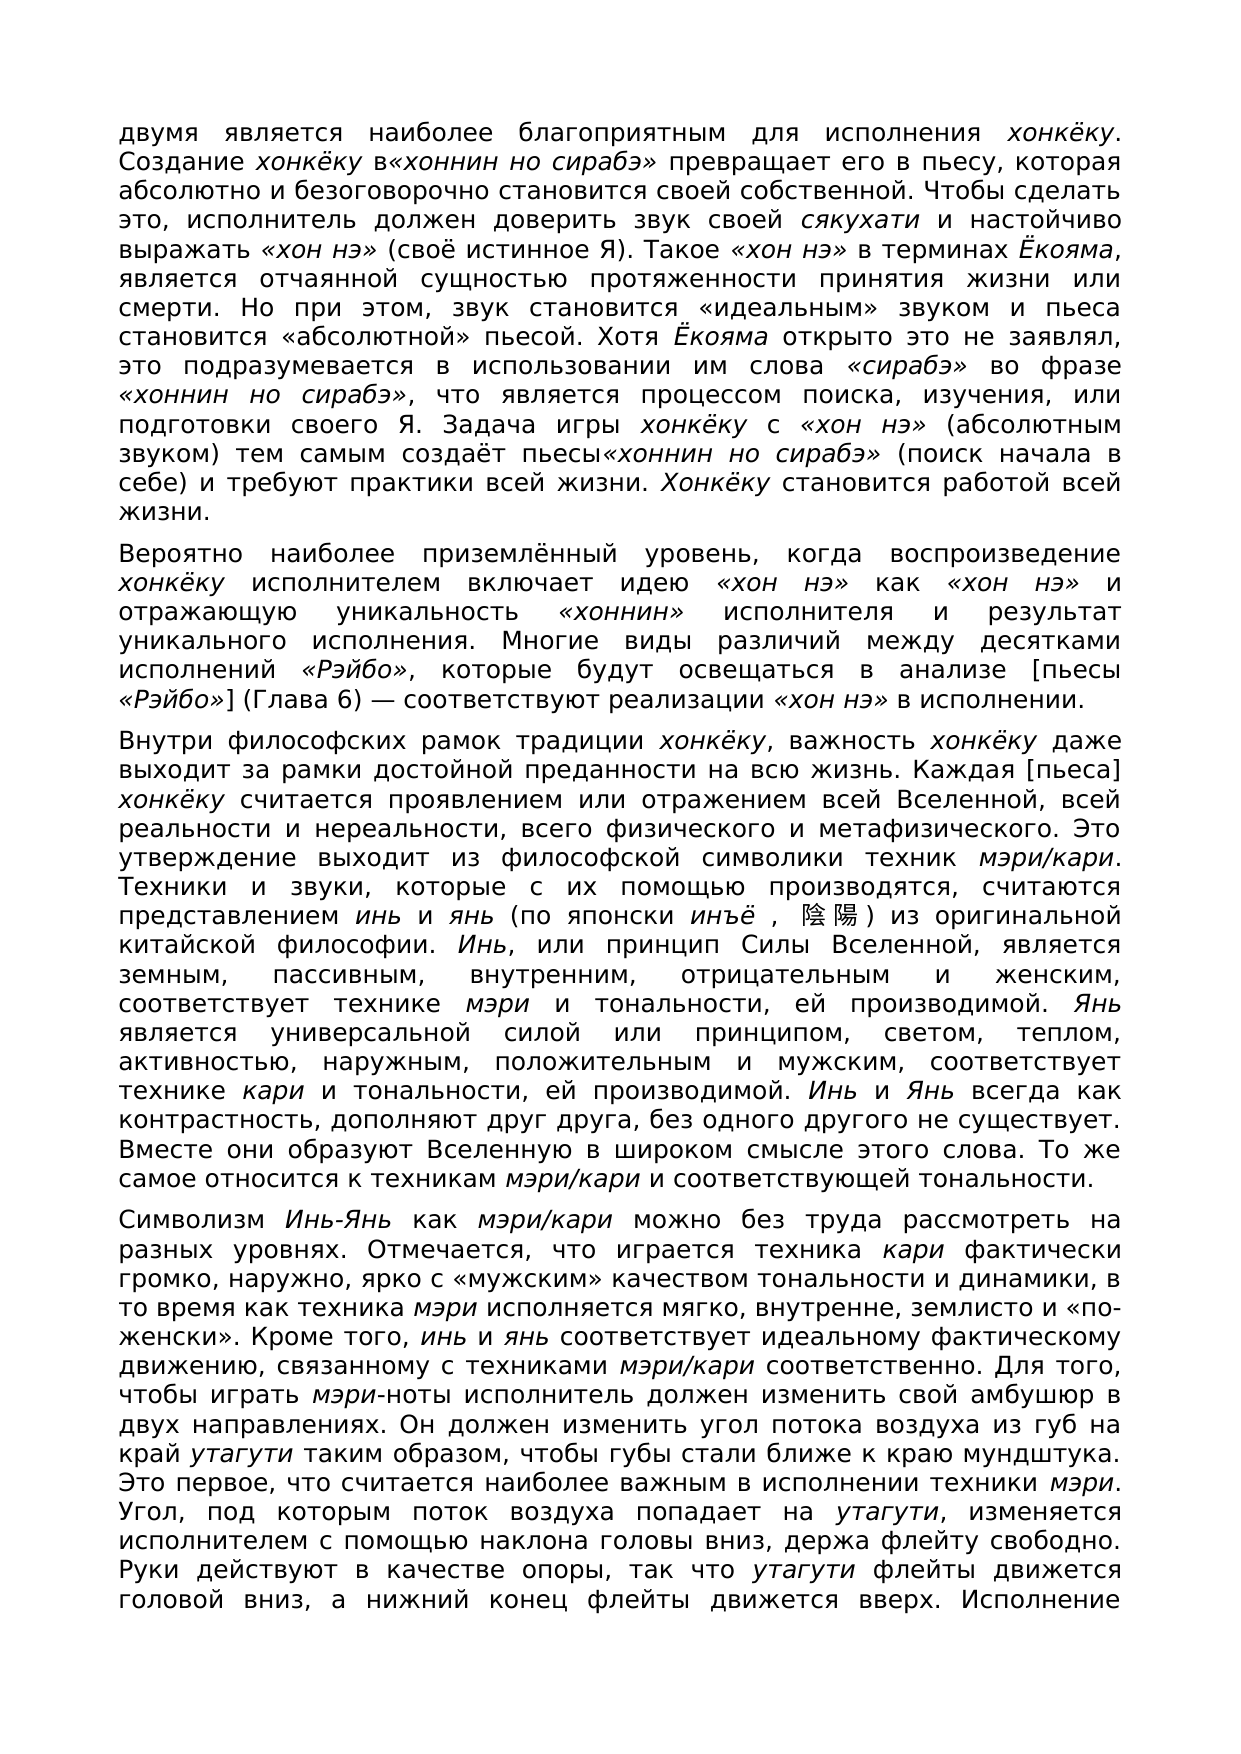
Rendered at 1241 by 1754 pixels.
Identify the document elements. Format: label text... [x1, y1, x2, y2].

text двумя является наиболее благоприятным для исполнения хонкёку. Создание хонкёку в«хоннин но сирабэ» превращает его в пьесу, которая абсолютно и безоговорочно становится своей собственной. Чтобы сделать это, исполнитель должен доверить звук своей сякухати и настойчиво выражать «хон нэ» (своё истинное Я). Такое «хон нэ» в терминах Ёкояма, является отчаянной сущностью протяженности принятия жизни или смерти. Но при этом, звук становится «идеальным» звуком и пьеса становится «абсолютной» пьесой. Хотя Ёкояма открыто это не заявлял, это подразумевается в использовании им слова «сирабэ» во фразе «хоннин но сирабэ», что является процессом поиска, изучения, или подготовки своего Я. Задача игры хонкёку с «хон нэ» (абсолютным звуком) тем самым создаёт пьесы«хоннин но сирабэ» (поиск начала в себе) и требуют практики всей жизни. Хонкёку становится работой всей жизни. [118, 118, 1122, 526]
text Внутри философских рамок традиции хонкёку, важность хонкёку даже выходит за рамки достойной преданности на всю жизнь. Каждая [пьеса] хонкёку считается проявлением или отражением всей Вселенной, всей реальности и нереальности, всего физического и метафизического. Это утверждение выходит из философской символики техник мэри/кари. Техники и звуки, которые с их помощью производятся, считаются представлением инь и янь (по японски инъё , 陰陽) из оригинальной китайской философии. Инь, или принцип Силы Вселенной, является земным, пассивным, внутренним, отрицательным и женским, соответствует технике мэри и тональности, ей производимой. Янь является универсальной силой или принципом, светом, теплом, активностью, наружным, положительным и мужским, соответствует технике кари и тональности, ей производимой. Инь и Янь всегда как контрастность, дополняют друг друга, без одного другого не существует. Вместе они образуют Вселенную в широком смысле этого слова. То же самое относится к техникам мэри/кари и соответствующей тональности. [118, 726, 1122, 1193]
text Вероятно наиболее приземлённый уровень, когда воспроизведение хонкёку исполнителем включает идею «хон нэ» как «хон нэ» и отражающую уникальность «хоннин» исполнителя и результат уникального исполнения. Многие виды различий между десятками исполнений «Рэйбо», которые будут освещаться в анализе [пьесы «Рэйбо»] (Глава 6) — соответствуют реализации «хон нэ» в исполнении. [118, 539, 1122, 714]
text Символизм Инь-Янь как мэри/кари можно без труда рассмотреть на разных уровнях. Отмечается, что играется техника кари фактически громко, наружно, ярко с «мужским» качеством тональности и динамики, в то время как техника мэри исполняется мягко, внутренне, землисто и «по-женски». Кроме того, инь и янь соответствует идеальному фактическому движению, связанному с техниками мэри/кари соответственно. Для того, чтобы играть мэри-ноты исполнитель должен изменить свой амбушюр в двух направлениях. Он должен изменить угол потока воздуха из губ на край утагути таким образом, чтобы губы стали ближе к краю мундштука. Это первое, что считается наиболее важным в исполнении техники мэри. Угол, под которым поток воздуха попадает на утагути, изменяется исполнителем с помощью наклона головы вниз, держа флейту свободно. Руки действуют в качестве опоры, так что утагути флейты движется головой вниз, а нижний конец флейты движется вверх. Исполнение [118, 1206, 1122, 1614]
